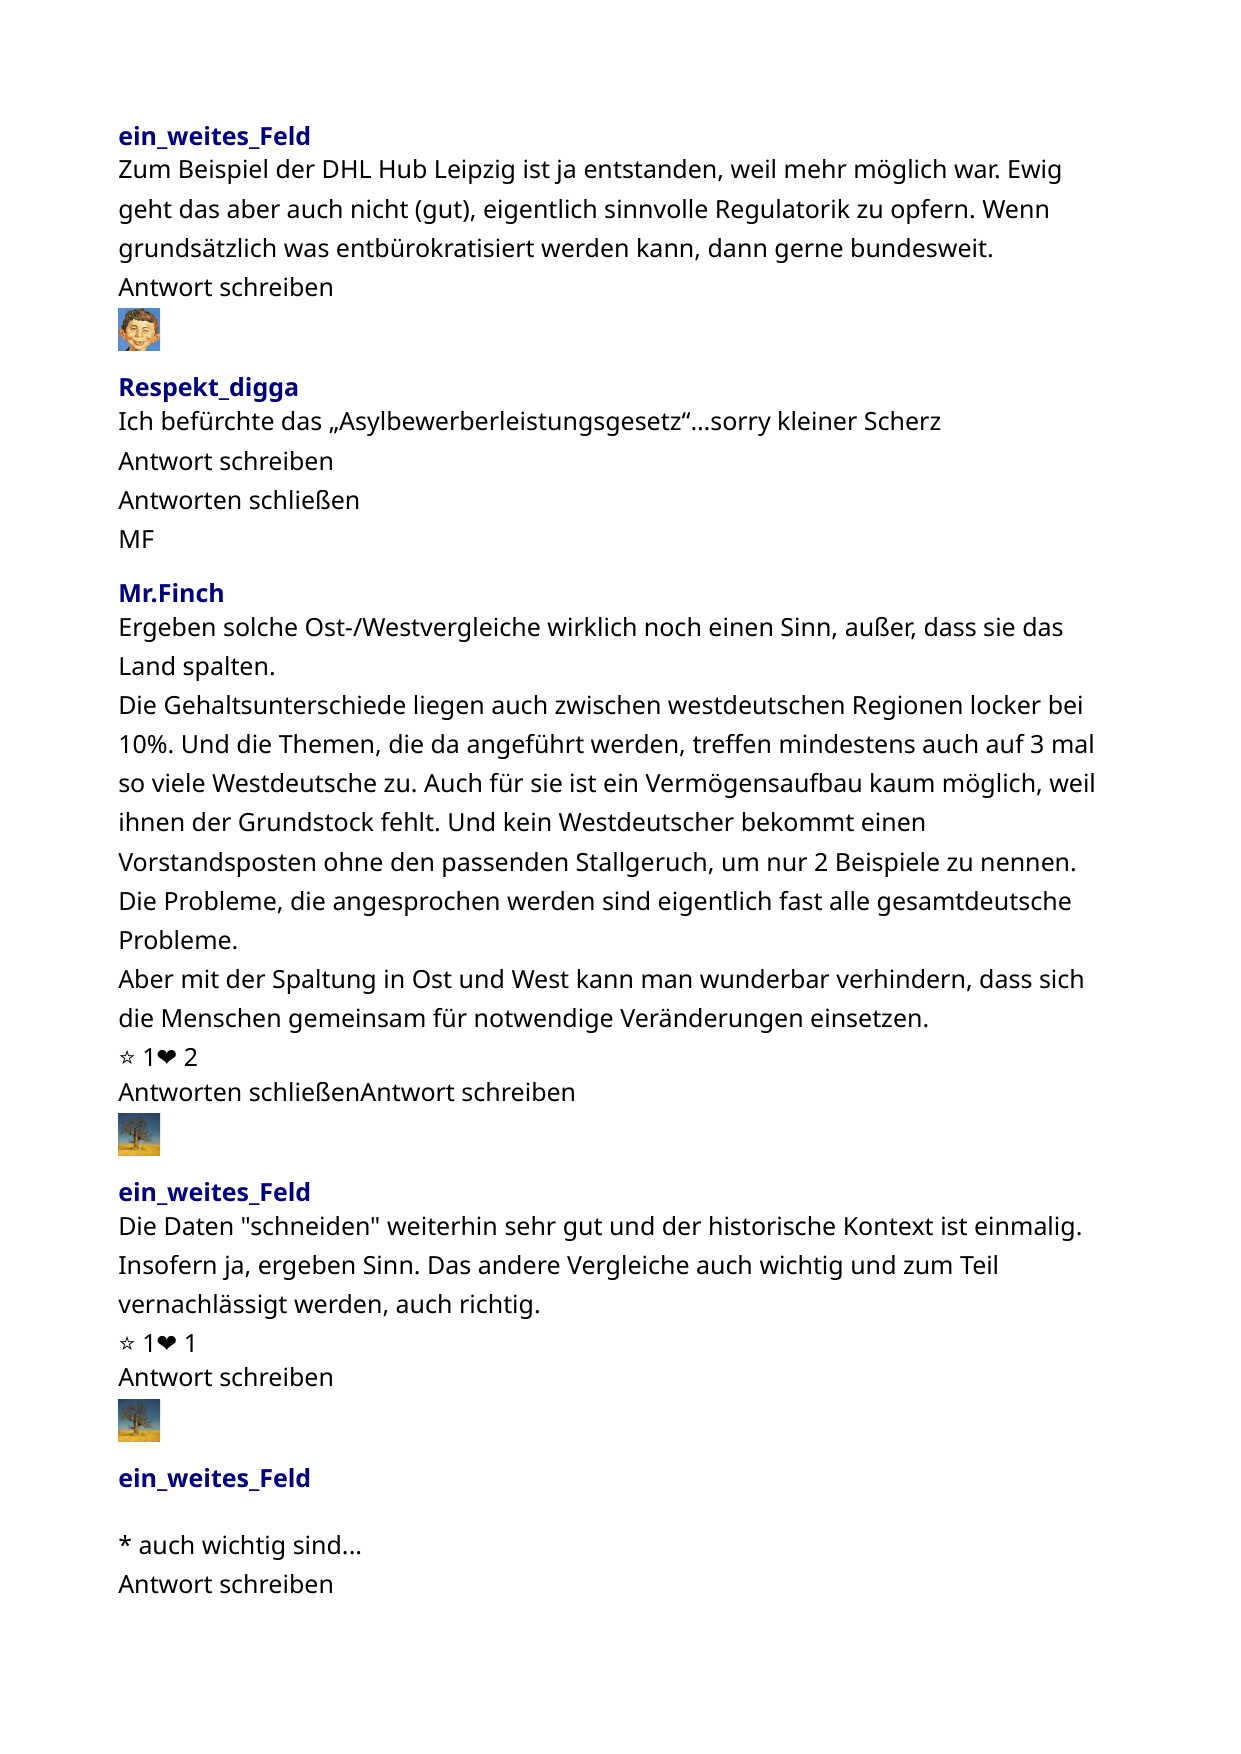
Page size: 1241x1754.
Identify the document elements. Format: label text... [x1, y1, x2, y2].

text Ich befürchte das „Asylbewerberleistungsgesetz“…sorry kleiner Scherz [118, 404, 1122, 438]
text * auch wichtig sind... [118, 1527, 1122, 1561]
text Die Gehaltsunterschiede liegen auch zwischen westdeutschen Regionen locker bei 10%. Und die Themen, die da angeführt werden, treffen mindestens auch auf 3 mal so viele Westdeutsche zu. Auch für sie ist ein Vermögensaufbau kaum möglich, weil ihnen der Grundstock fehlt. Und kein Westdeutscher bekommt einen Vorstandsposten ohne den passenden Stallgeruch, um nur 2 Beispiele zu nennen. Die Probleme, die angesprochen werden sind eigentlich fast alle gesamtdeutsche Probleme. Aber mit der Spaltung in Ost und West kann man wunderbar verhindern, dass sich die Menschen gemeinsam für notwendige Veränderungen einsetzen. [118, 688, 1122, 1035]
subtitle ein_weites_Feld [118, 1174, 1122, 1208]
text Zum Beispiel der DHL Hub Leipzig ist ja entstanden, weil mehr möglich war. Ewig geht das aber auch nicht (gut), eigentlich sinnvolle Regulatorik zu opfern. Wenn grundsätzlich was entbürokratisiert werden kann, dann gerne bundesweit. [118, 152, 1122, 264]
text Die Daten "schneiden" weiterhin sehr gut und der historische Kontext ist einmalig. Insofern ja, ergeben Sinn. Das andere Vergleiche auch wichtig und zum Teil vernachlässigt werden, auch richtig. [118, 1208, 1122, 1321]
subtitle Mr.Finch [118, 575, 1122, 609]
text MF [118, 521, 1122, 556]
text ⭐️ 1❤️ 1 [118, 1326, 1122, 1360]
subtitle ein_weites_Feld [118, 118, 1122, 152]
picture [118, 308, 161, 351]
text Antwort schreiben [118, 1360, 1122, 1394]
subtitle Respekt_digga [118, 370, 1122, 404]
subtitle ein_weites_Feld [118, 1460, 1122, 1494]
picture [118, 1399, 161, 1442]
text Antworten schließen [118, 482, 1122, 516]
text Antwort schreiben [118, 443, 1122, 477]
text Ergeben solche Ost-/Westvergleiche wirklich noch einen Sinn, außer, dass sie das Land spalten. [118, 609, 1122, 682]
picture [118, 1113, 161, 1156]
text Antworten schließenAntwort schreiben [118, 1074, 1122, 1108]
text Antwort schreiben [118, 1566, 1122, 1601]
text Antwort schreiben [118, 270, 1122, 304]
text ⭐️ 1❤️ 2 [118, 1040, 1122, 1074]
